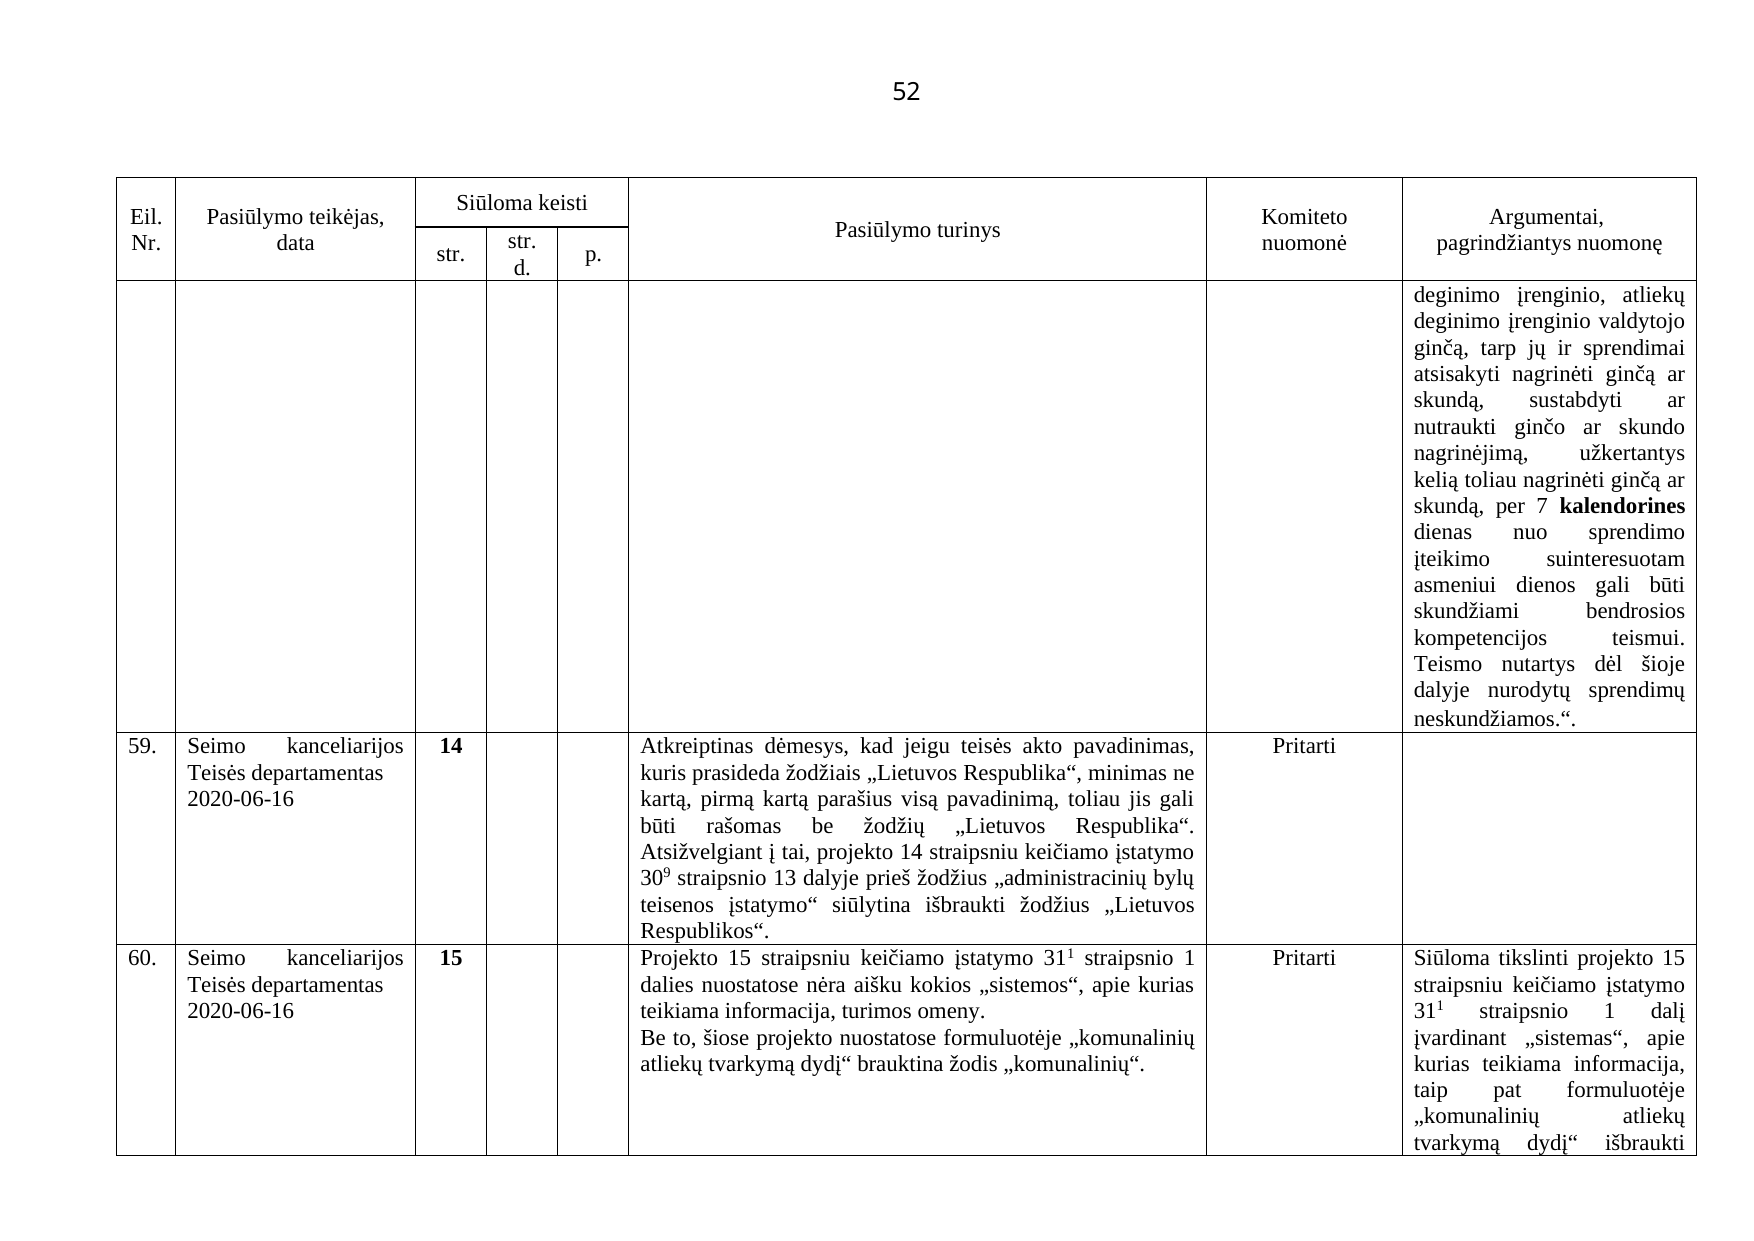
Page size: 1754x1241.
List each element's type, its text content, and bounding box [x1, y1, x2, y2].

table_header Siūloma keisti [416, 178, 628, 226]
table_cell [487, 945, 557, 1155]
table_cell Seimo kanceliarijos Teisės departamentas 2020-06-16 [176, 733, 415, 943]
table_cell [558, 281, 628, 732]
table_header Komiteto nuomonė [1207, 178, 1402, 280]
table_cell 15 [416, 945, 486, 1155]
table_cell [558, 945, 628, 1155]
table_cell [176, 281, 415, 732]
table_cell Projekto 15 straipsniu keičiamo įstatymo 311 straipsnio 1 dalies nuostatose nėra aišku kokios „sistemos“, apie kurias teikiama informacija, turimos omeny. Be to, šiose projekto nuostatose formuluotėje „komunalinių atliekų tvarkymą dydį“ brauktina žodis „komunalinių“. [629, 945, 1206, 1155]
table_header Argumentai, pagrindžiantys nuomonę [1403, 178, 1696, 280]
table_cell [1207, 281, 1402, 732]
table_header Eil. Nr. [117, 178, 175, 280]
table_cell deginimo įrenginio, atliekų deginimo įrenginio valdytojo ginčą, tarp jų ir sprendimai atsisakyti nagrinėti ginčą ar skundą, sustabdyti ar nutraukti ginčo ar skundo nagrinėjimą, užkertantys kelią toliau nagrinėti ginčą ar skundą, per 7 kalendorines dienas nuo sprendimo įteikimo suinteresuotam asmeniui dienos gali būti skundžiami bendrosios kompetencijos teismui. Teismo nutartys dėl šioje dalyje nurodytų sprendimų neskundžiamos.“. [1403, 281, 1696, 732]
table_cell [629, 281, 1206, 732]
table_cell Siūloma tikslinti projekto 15 straipsniu keičiamo įstatymo 311 straipsnio 1 dalį įvardinant „sistemas“, apie kurias teikiama informacija, taip pat formuluotėje „komunalinių atliekų tvarkymą dydį“ išbraukti [1403, 945, 1696, 1155]
table_cell str. d. [487, 228, 557, 280]
table_cell [416, 281, 486, 732]
table_cell 60. [117, 945, 175, 1155]
table_cell [487, 281, 557, 732]
table_cell 59. [117, 733, 175, 943]
table_cell p. [558, 228, 628, 280]
table_cell [117, 281, 175, 732]
table_cell [487, 733, 557, 943]
table_cell Atkreiptinas dėmesys, kad jeigu teisės akto pavadinimas, kuris prasideda žodžiais „Lietuvos Respublika“, minimas ne kartą, pirmą kartą parašius visą pavadinimą, toliau jis gali būti rašomas be žodžių „Lietuvos Respublika“. Atsižvelgiant į tai, projekto 14 straipsniu keičiamo įstatymo 309 straipsnio 13 dalyje prieš žodžius „administracinių bylų teisenos įstatymo“ siūlytina išbraukti žodžius „Lietuvos Respublikos“. [629, 733, 1206, 943]
table_cell Pritarti [1207, 733, 1402, 943]
table_cell str. [416, 228, 486, 280]
table_header Pasiūlymo teikėjas, data [176, 178, 415, 280]
table_header Pasiūlymo turinys [629, 178, 1206, 280]
table_cell Seimo kanceliarijos Teisės departamentas 2020-06-16 [176, 945, 415, 1155]
table_cell [558, 733, 628, 943]
table_cell 14 [416, 733, 486, 943]
table_cell [1403, 733, 1696, 943]
table_cell Pritarti [1207, 945, 1402, 1155]
